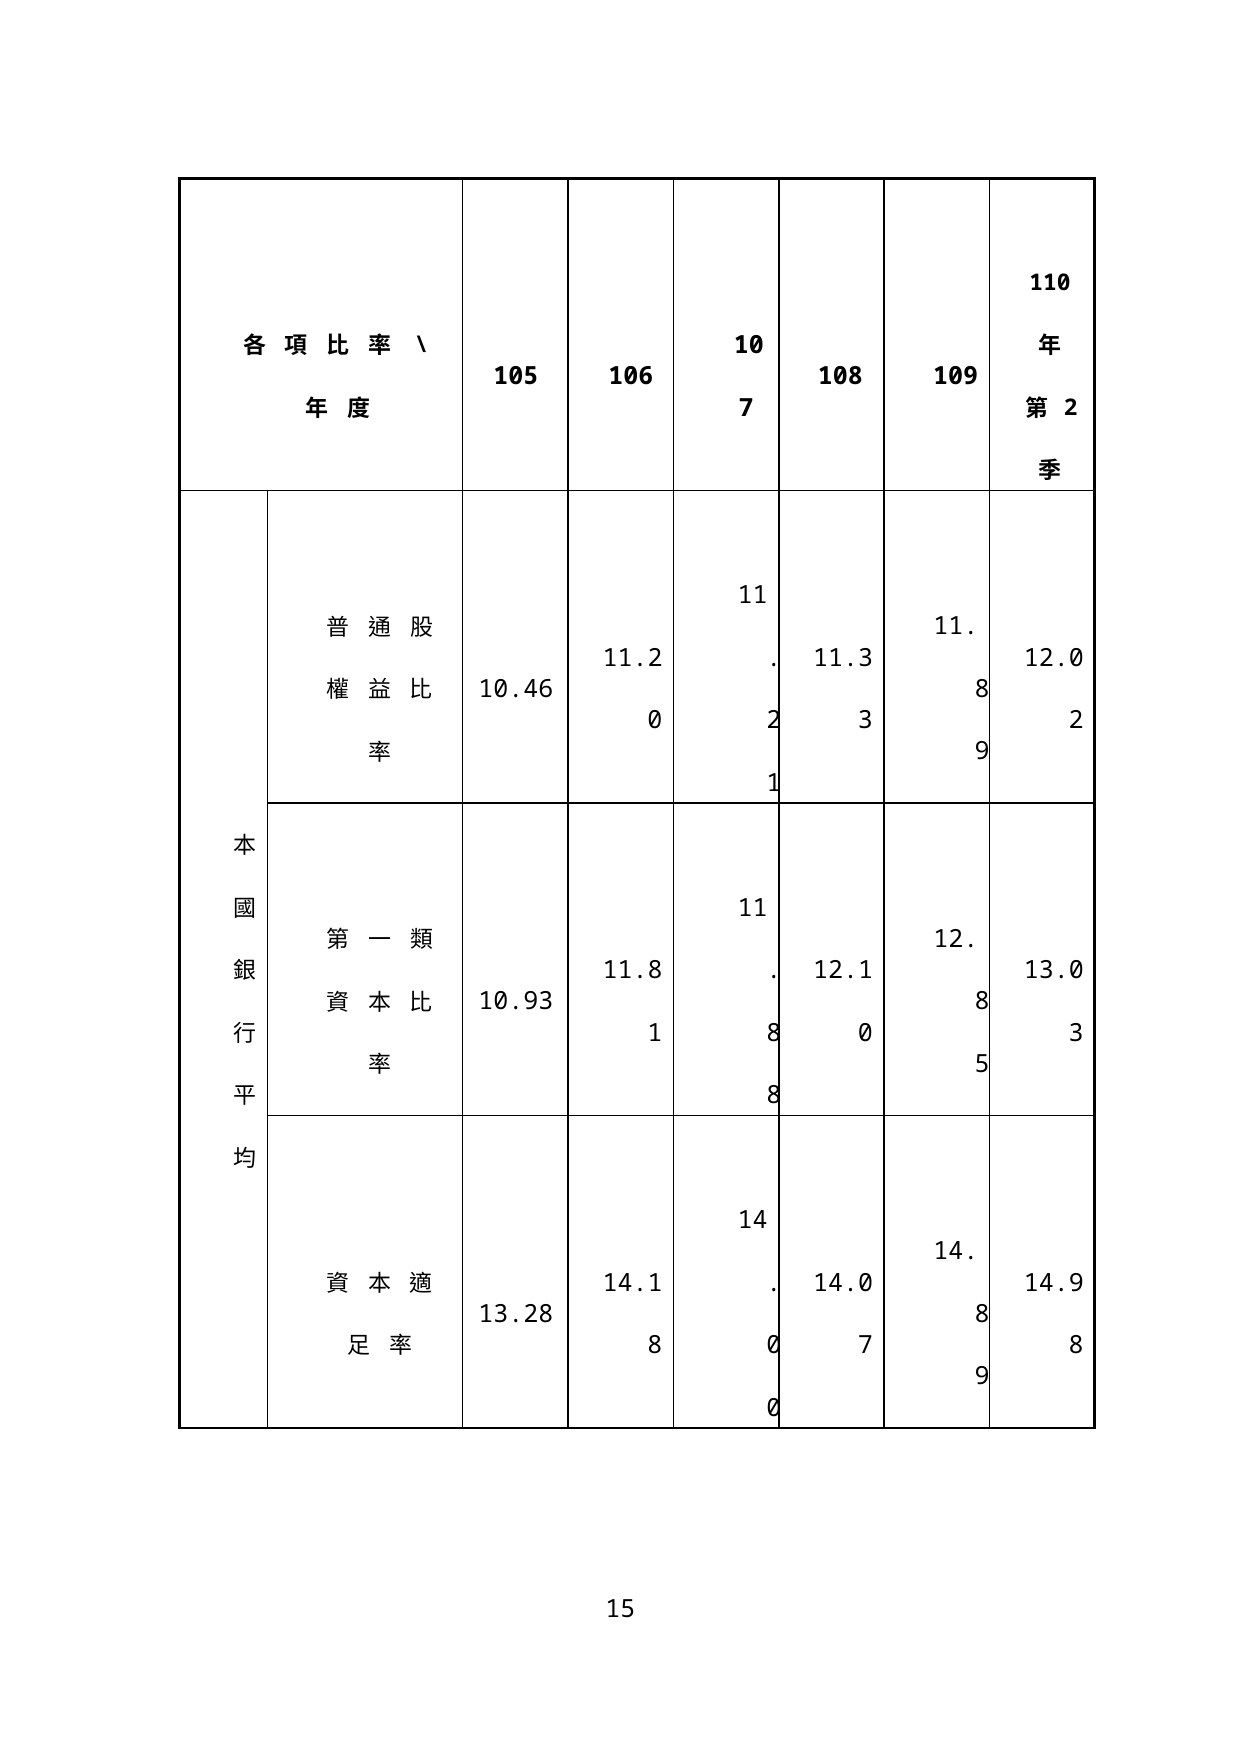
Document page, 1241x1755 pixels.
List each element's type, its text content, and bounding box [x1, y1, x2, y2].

table_cell 11.81 [569, 804, 673, 1115]
table_header 107 [674, 180, 778, 490]
table_cell 14.07 [780, 1116, 883, 1427]
table_cell 12.10 [780, 804, 883, 1115]
table_cell 14.00 [674, 1116, 778, 1427]
table_cell 10.93 [463, 804, 567, 1115]
table_cell 資本適足率 [268, 1116, 462, 1427]
table_cell 11.89 [885, 491, 989, 802]
table_cell 12.02 [990, 491, 1093, 802]
table_cell 普通股權益比率 [268, 491, 462, 802]
table_cell 12.85 [885, 804, 989, 1115]
table_header 110年第2季 [990, 180, 1093, 490]
table_cell 11.21 [674, 491, 778, 802]
table_header 109 [885, 180, 989, 490]
table_header 105 [463, 180, 567, 490]
table_cell 第一類資本比率 [268, 804, 462, 1115]
table_cell 11.20 [569, 491, 673, 802]
table_cell 本國銀行平均 [181, 491, 267, 1427]
table_cell 13.03 [990, 804, 1093, 1115]
table_header 各項比率\年度 [181, 180, 462, 490]
table_cell 11.33 [780, 491, 883, 802]
table_cell 14.98 [990, 1116, 1093, 1427]
table_cell 14.18 [569, 1116, 673, 1427]
table_header 106 [569, 180, 673, 490]
table_cell 11.88 [674, 804, 778, 1115]
table_cell 14.89 [885, 1116, 989, 1427]
table_cell 10.46 [463, 491, 567, 802]
table_header 108 [780, 180, 883, 490]
table_cell 13.28 [463, 1116, 567, 1427]
